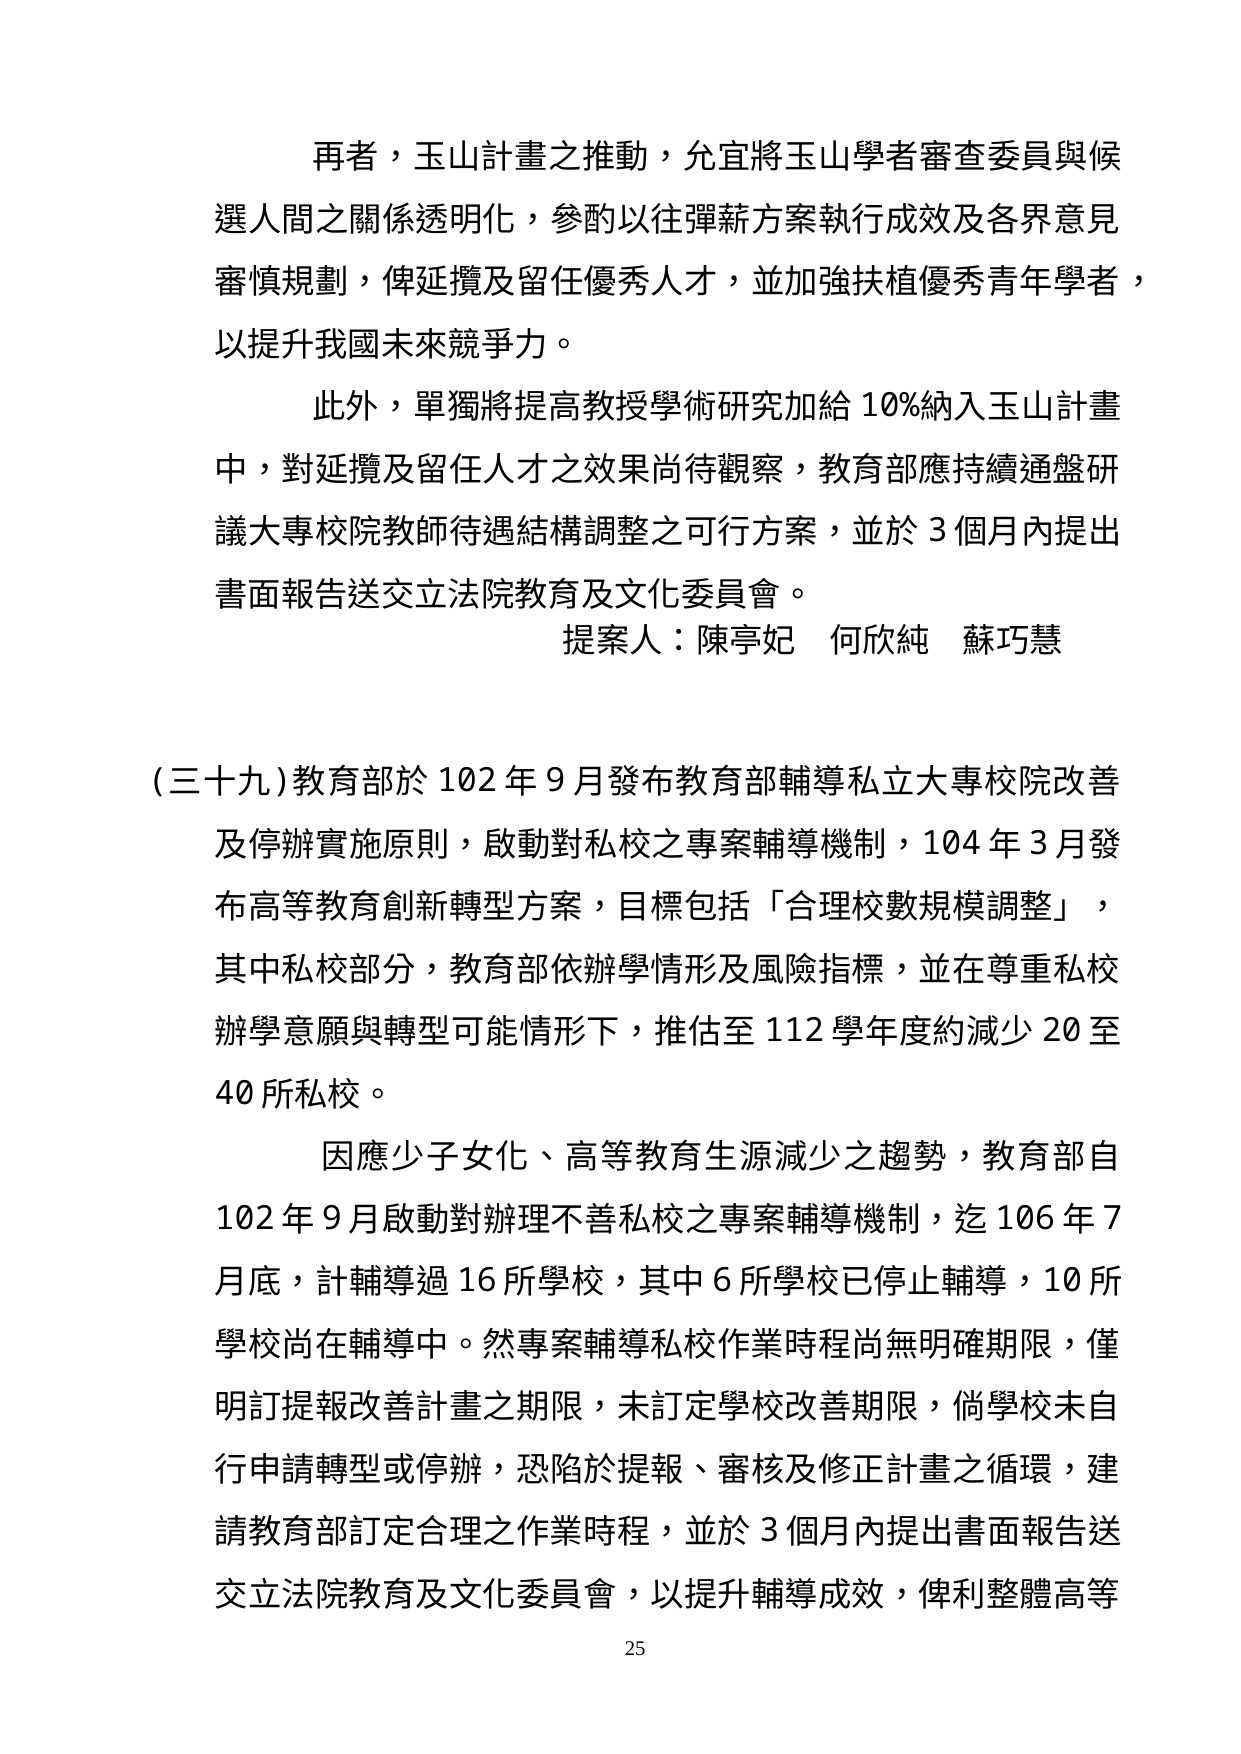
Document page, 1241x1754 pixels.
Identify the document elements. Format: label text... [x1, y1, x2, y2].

text 此外，單獨將提高教授學術研究加給10%納入玉山計畫中，對延攬及留任人才之效果尚待觀察，教育部應持續通盤研議大專校院教師待遇結構調整之可行方案，並於3個月內提出書面報告送交立法院教育及文化委員會。 [148, 362, 1122, 612]
text 提案人：陳亭妃 何欣純 蘇巧慧 [162, 612, 1122, 662]
text 因應少子女化、高等教育生源減少之趨勢，教育部自102年9月啟動對辦理不善私校之專案輔導機制，迄106年7月底，計輔導過16所學校，其中6所學校已停止輔導，10所學校尚在輔導中。然專案輔導私校作業時程尚無明確期限，僅明訂提報改善計畫之期限，未訂定學校改善期限，倘學校未自行申請轉型或停辦，恐陷於提報、審核及修正計畫之循環，建請教育部訂定合理之作業時程，並於3個月內提出書面報告送交立法院教育及文化委員會，以提升輔導成效，俾利整體高等 [148, 1112, 1122, 1612]
text 再者，玉山計畫之推動，允宜將玉山學者審查委員與候選人間之關係透明化，參酌以往彈薪方案執行成效及各界意見審慎規劃，俾延攬及留任優秀人才，並加強扶植優秀青年學者，以提升我國未來競爭力。 [148, 112, 1122, 362]
text (三十九)教育部於102年9月發布教育部輔導私立大專校院改善及停辦實施原則，啟動對私校之專案輔導機制，104年3月發布高等教育創新轉型方案，目標包括「合理校數規模調整」，其中私校部分，教育部依辦學情形及風險指標，並在尊重私校辦學意願與轉型可能情形下，推估至112學年度約減少20至40所私校。 [148, 737, 1122, 1112]
